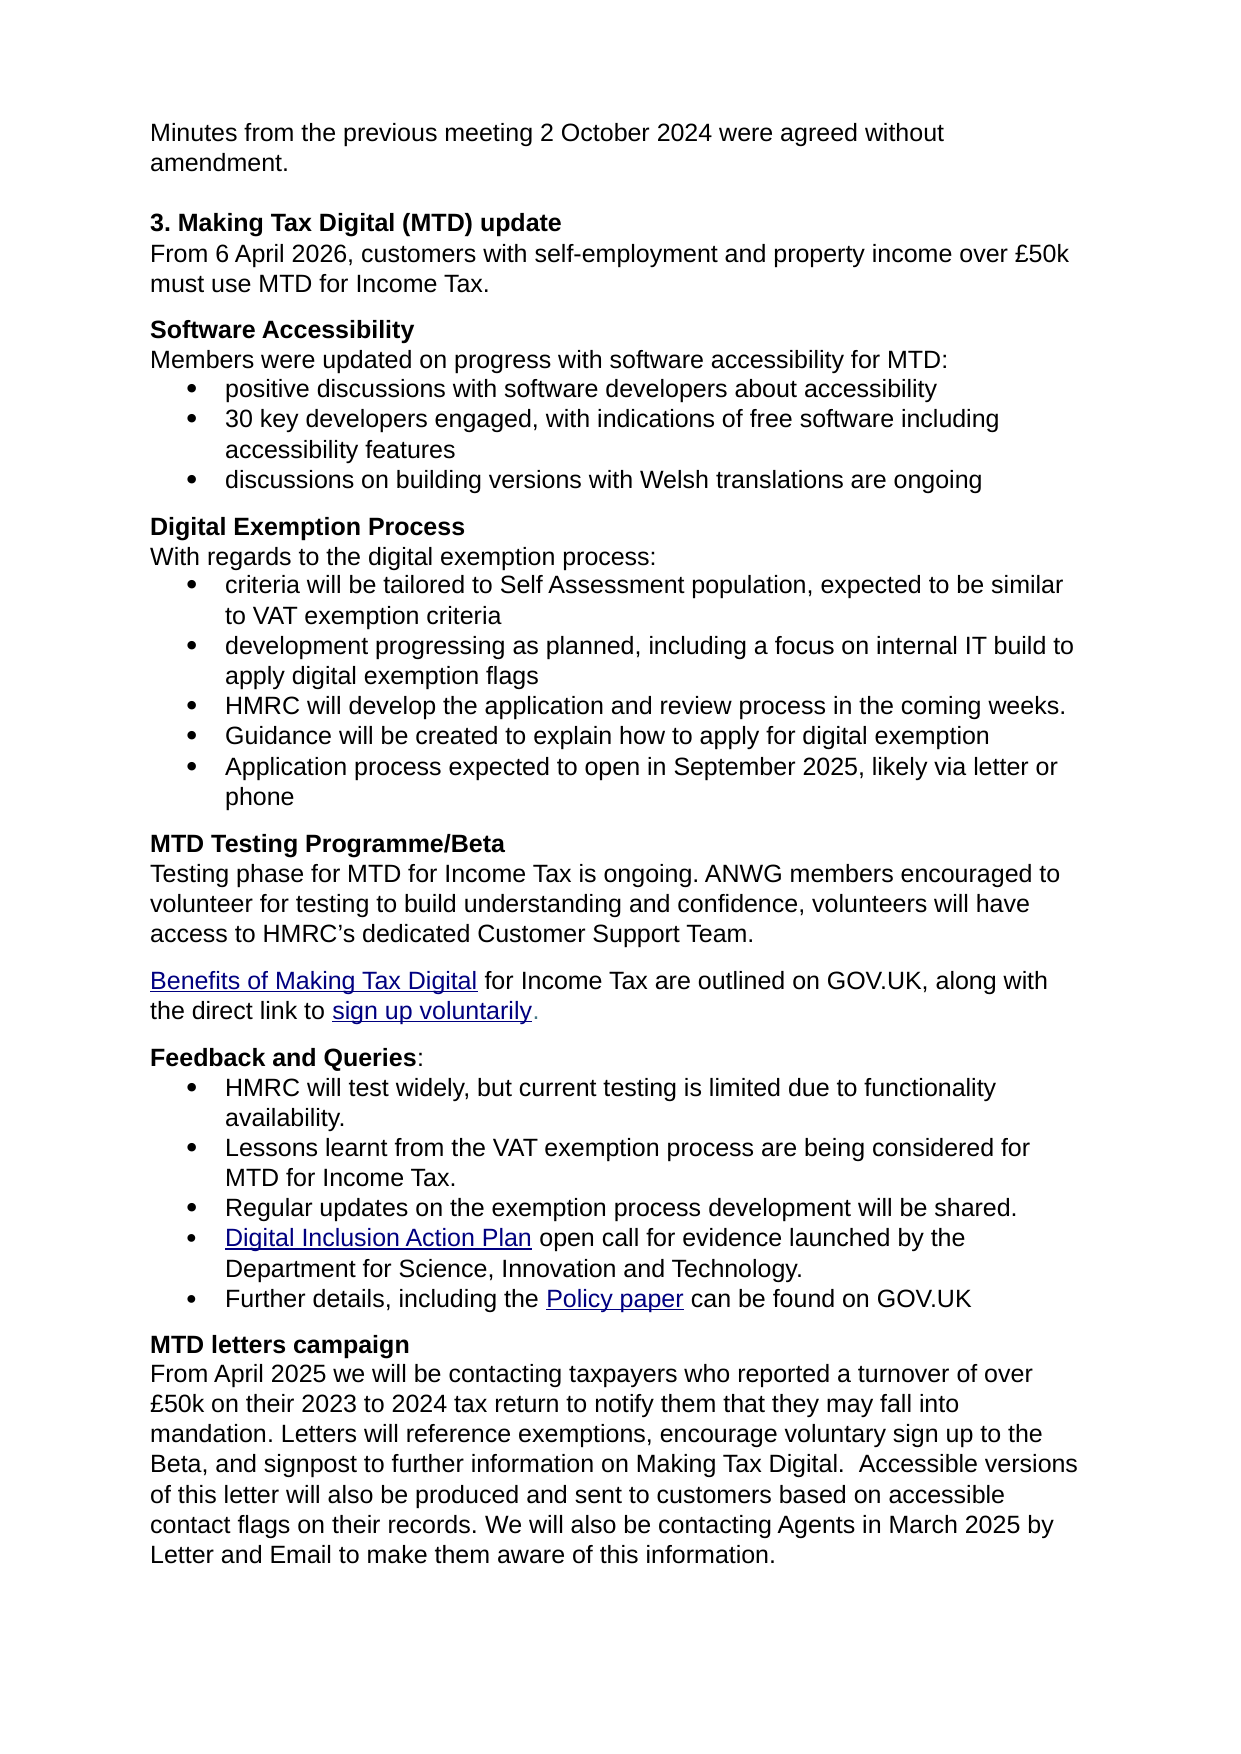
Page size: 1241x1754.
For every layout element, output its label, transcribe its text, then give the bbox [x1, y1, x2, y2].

text Feedback and Queries: [150, 1042, 1090, 1071]
list HMRC will test widely, but current testing is limited due to functionality availability. [187, 1073, 1090, 1132]
list Further details, including the Policy paper can be found on GOV.UK [187, 1284, 1090, 1312]
text Benefits of Making Tax Digital for Income Tax are outlined on GOV.UK, along with the direct link to sign up voluntarily. [150, 966, 1090, 1024]
list Application process expected to open in September 2025, likely via letter or phone [187, 752, 1090, 811]
list Guidance will be created to explain how to apply for digital exemption [187, 721, 1090, 750]
list Digital Inclusion Action Plan open call for evidence launched by the Department for Science, Innovation and Technology. [187, 1223, 1090, 1282]
text Members were updated on progress with software accessibility for MTD: [150, 346, 1090, 374]
list Lessons learnt from the VAT exemption process are being considered for MTD for Income Tax. [187, 1133, 1090, 1192]
list positive discussions with software developers about accessibility [187, 374, 1090, 403]
list criteria will be tailored to Self Assessment population, expected to be similar to VAT exemption criteria [187, 571, 1090, 629]
text 3. Making Tax Digital (MTD) update [150, 208, 1090, 237]
text From 6 April 2026, customers with self-employment and property income over £50k must use MTD for Income Tax. [150, 238, 1090, 297]
list discussions on building versions with Welsh translations are ongoing [187, 465, 1090, 494]
text Testing phase for MTD for Income Tax is ongoing. ANWG members encouraged to volunteer for testing to build understanding and confidence, volunteers will have access to HMRC’s dedicated Customer Support Team. [150, 859, 1090, 948]
list HMRC will develop the application and review process in the coming weeks. [187, 691, 1090, 720]
text Software Accessibility [150, 315, 1090, 344]
text With regards to the digital exemption process: [150, 542, 1090, 571]
list 30 key developers engaged, with indications of free software including accessibility features [187, 404, 1090, 463]
text MTD letters campaign [150, 1330, 1090, 1359]
text Minutes from the previous meeting 2 October 2024 were agreed without amendment. [150, 118, 1090, 177]
text Digital Exemption Process [150, 512, 1090, 540]
list development progressing as planned, including a focus on internal IT build to apply digital exemption flags [187, 631, 1090, 690]
text From April 2025 we will be contacting taxpayers who reported a turnover of over £50k on their 2023 to 2024 tax return to notify them that they may fall into mandation. Letters will reference exemptions, encourage voluntary sign up to the Beta, and signpost to further information on Making Tax Digital. Accessible versions of this letter will also be produced and sent to customers based on accessible contact flags on their records. We will also be contacting Agents in March 2025 by Letter and Email to make them aware of this information. [150, 1359, 1090, 1568]
text MTD Testing Programme/Beta [150, 828, 1090, 857]
list Regular updates on the exemption process development will be shared. [187, 1193, 1090, 1222]
